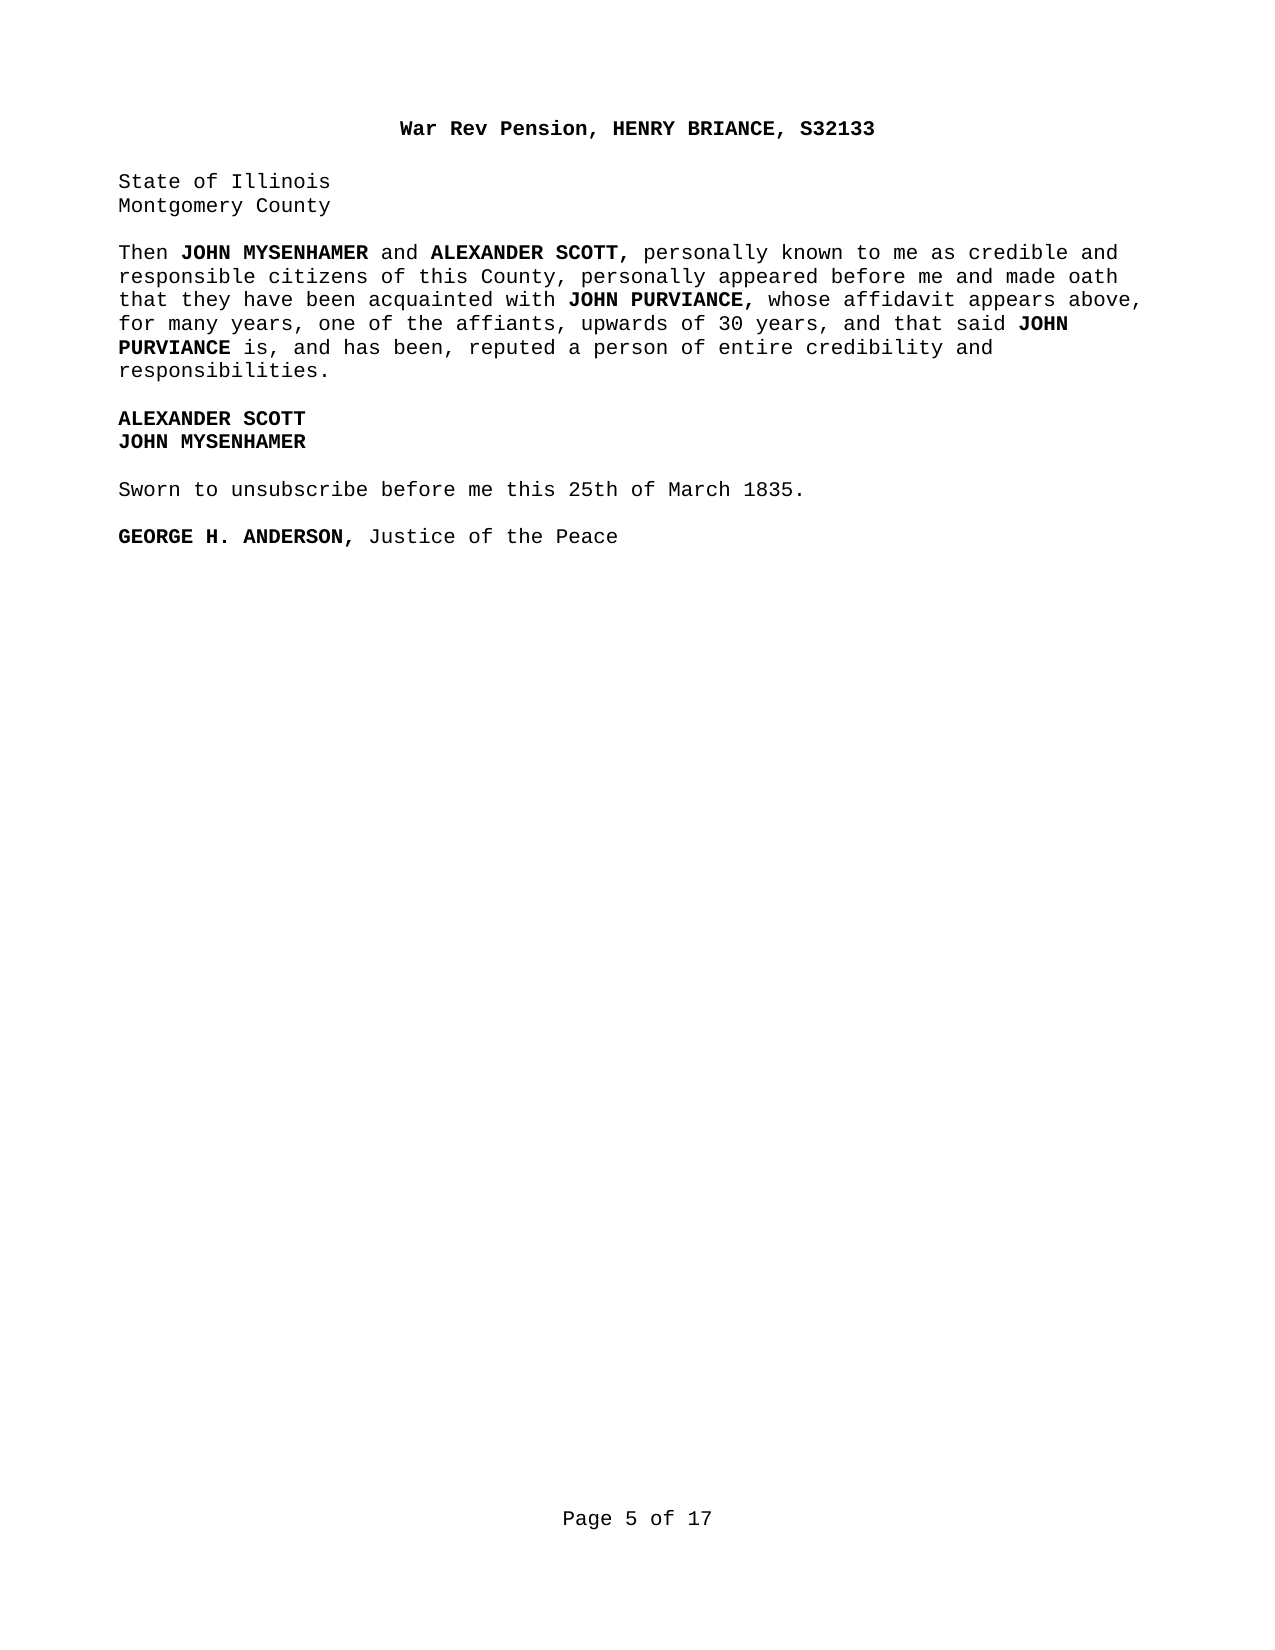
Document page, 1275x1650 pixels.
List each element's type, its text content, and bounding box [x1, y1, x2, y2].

text State of Illinois [118, 171, 1157, 195]
text Alexander SCOTT [118, 408, 1157, 431]
text George H. Anderson, Justice of the Peace [118, 526, 1157, 549]
text John MYSENHAMER [118, 431, 1157, 455]
text Montgomery County [118, 195, 1157, 218]
text Then John MYSENHAMER and Alexander Scott, personally known to me as credible and responsible citizens of this County, personally appeared before me and made oath that they have been acquainted with John purviance, whose affidavit appears above, for many years, one of the affiants, upwards of 30 years, and that said John purviance is, and has been, reputed a person of entire credibility and responsibilities. [118, 242, 1157, 384]
text Sworn to unsubscribe before me this 25th of March 1835. [118, 479, 1157, 502]
